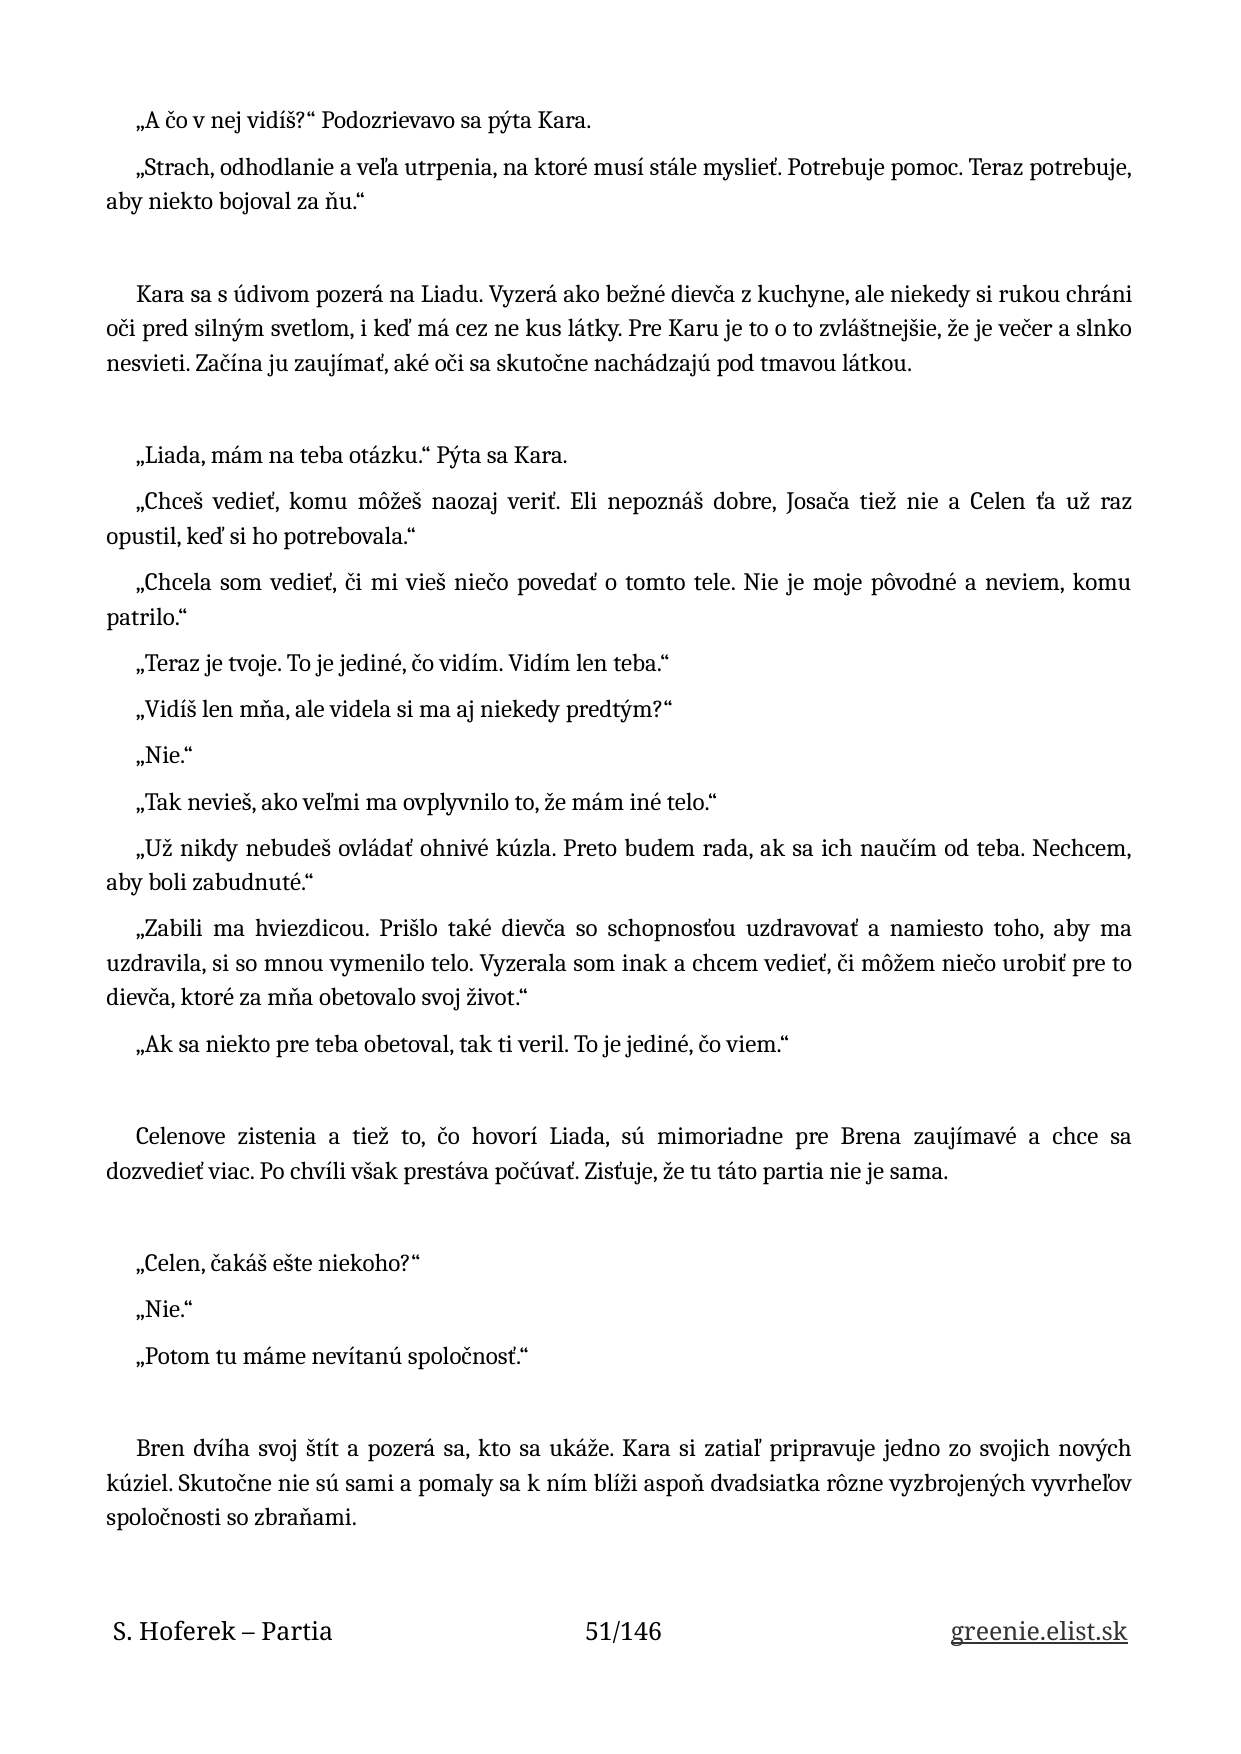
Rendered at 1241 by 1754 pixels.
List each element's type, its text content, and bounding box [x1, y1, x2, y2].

text „Zabili ma hviezdicou. Prišlo také dievča so schopnosťou uzdravovať a namiesto toho, aby ma uzdravila, si so mnou vymenilo telo. Vyzerala som inak a chcem vedieť, či môžem niečo urobiť pre to dievča, ktoré za mňa obetovalo svoj život.“ [106, 914, 1134, 1012]
text „Celen, čakáš ešte niekoho?“ [106, 1249, 1134, 1278]
text „Nie.“ [106, 1295, 1134, 1324]
text „Chcela som vedieť, či mi vieš niečo povedať o tomto tele. Nie je moje pôvodné a neviem, komu patrilo.“ [106, 568, 1134, 631]
text „Liada, mám na teba otázku.“ Pýta sa Kara. [106, 441, 1134, 470]
text „Ak sa niekto pre teba obetoval, tak ti veril. To je jediné, čo viem.“ [106, 1029, 1134, 1058]
text „Chceš vedieť, komu môžeš naozaj veriť. Eli nepoznáš dobre, Josača tiež nie a Celen ťa už raz opustil, keď si ho potrebovala.“ [106, 487, 1134, 550]
text „Už nikdy nebudeš ovládať ohnivé kúzla. Preto budem rada, ak sa ich naučím od teba. Nechcem, aby boli zabudnuté.“ [106, 834, 1134, 897]
text „Nie.“ [106, 741, 1134, 770]
text „A čo v nej vidíš?“ Podozrievavo sa pýta Kara. [106, 106, 1134, 135]
text „Tak nevieš, ako veľmi ma ovplyvnilo to, že mám iné telo.“ [106, 787, 1134, 816]
text Celenove zistenia a tiež to, čo hovorí Liada, sú mimoriadne pre Brena zaujímavé a chce sa dozvedieť viac. Po chvíli však prestáva počúvať. Zisťuje, že tu táto partia nie je sama. [106, 1122, 1134, 1185]
text „Potom tu máme nevítanú spoločnosť.“ [106, 1342, 1134, 1370]
text „Vidíš len mňa, ale videla si ma aj niekedy predtým?“ [106, 695, 1134, 724]
text „Strach, odhodlanie a veľa utrpenia, na ktoré musí stále myslieť. Potrebuje pomoc. Teraz potrebuje, aby niekto bojoval za ňu.“ [106, 152, 1134, 216]
text Kara sa s údivom pozerá na Liadu. Vyzerá ako bežné dievča z kuchyne, ale niekedy si rukou chráni oči pred silným svetlom, i keď má cez ne kus látky. Pre Karu je to o to zvláštnejšie, že je večer a slnko nesvieti. Začína ju zaujímať, aké oči sa skutočne nachádzajú pod tmavou látkou. [106, 279, 1134, 377]
text Bren dvíha svoj štít a pozerá sa, kto sa ukáže. Kara si zatiaľ pripravuje jedno zo svojich nových kúziel. Skutočne nie sú sami a pomaly sa k ním blíži aspoň dvadsiatka rôzne vyzbrojených vyvrheľov spoločnosti so zbraňami. [106, 1434, 1134, 1532]
text „Teraz je tvoje. To je jediné, čo vidím. Vidím len teba.“ [106, 649, 1134, 677]
